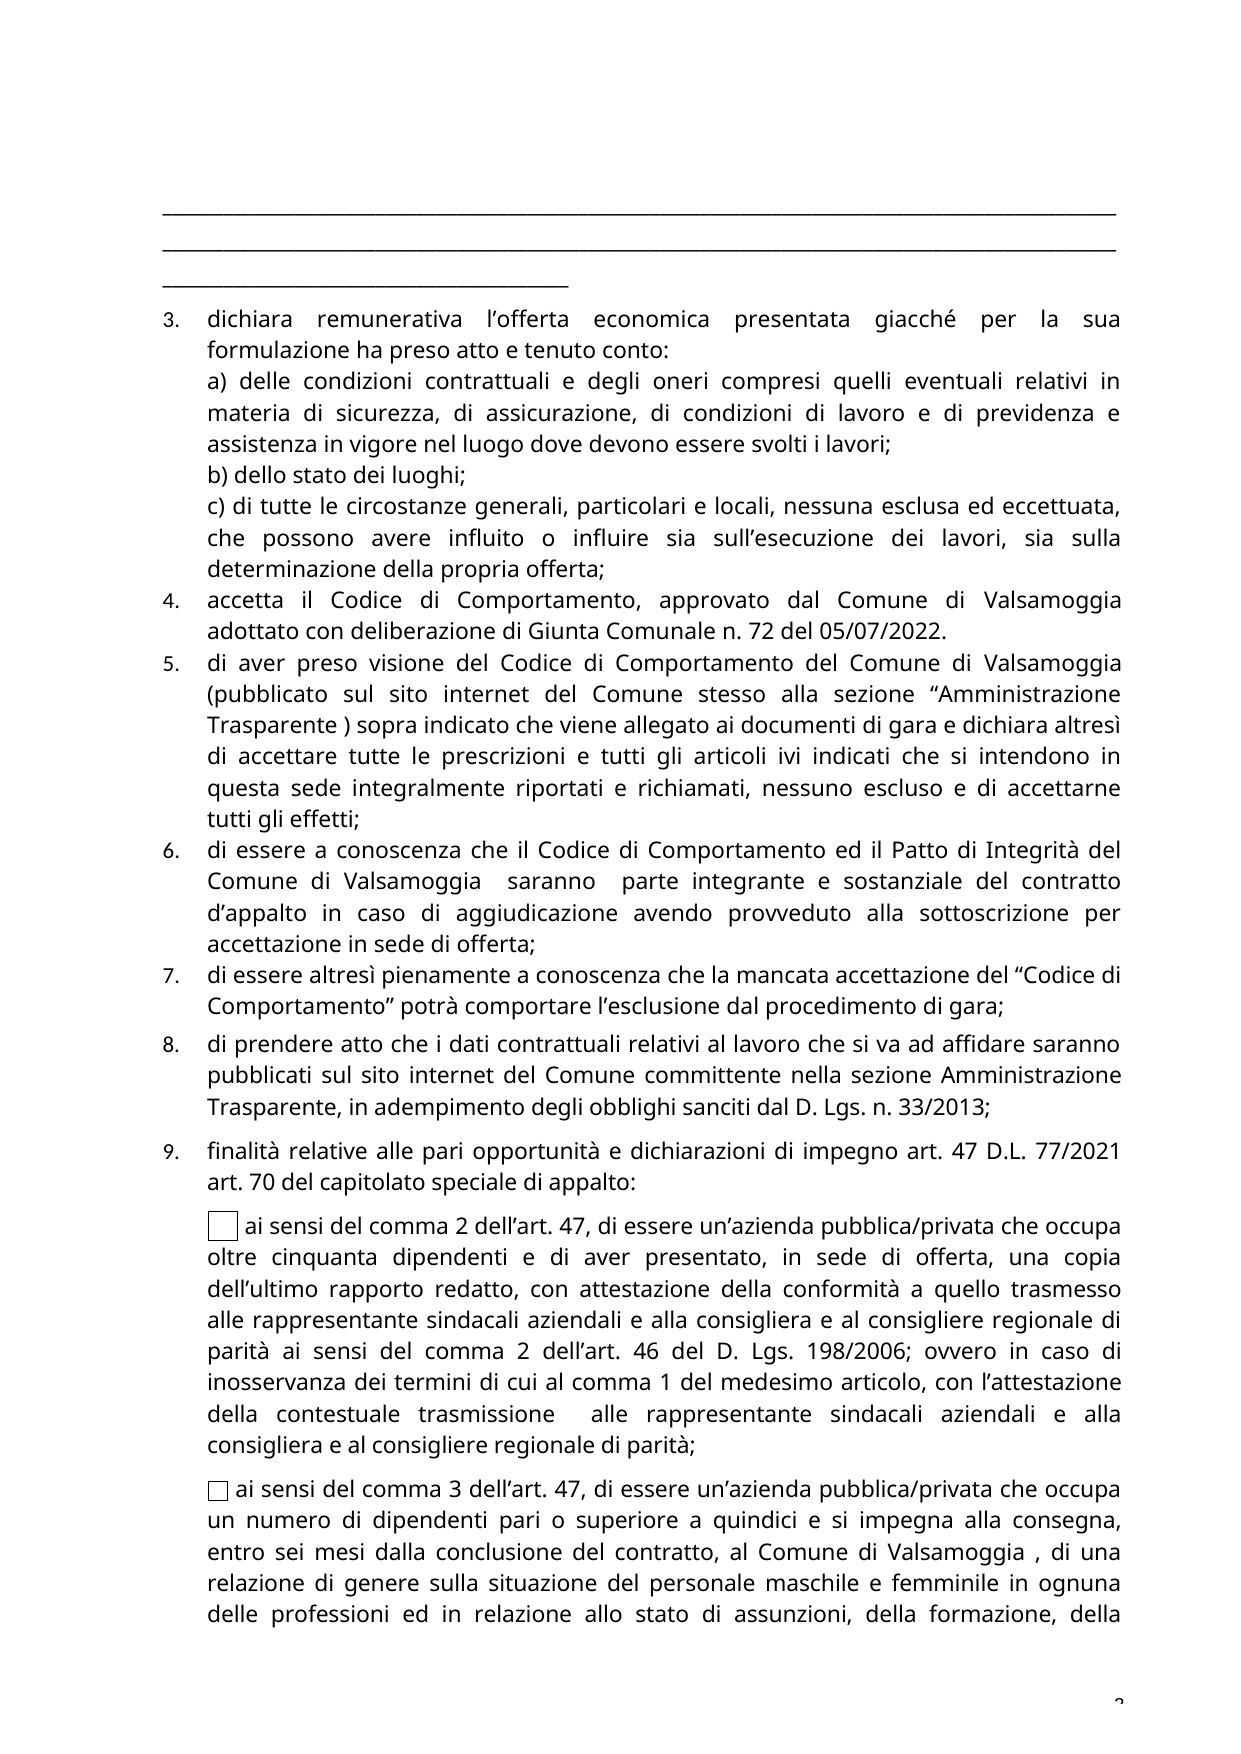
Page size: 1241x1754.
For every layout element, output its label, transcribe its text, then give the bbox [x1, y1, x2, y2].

list dichiara remunerativa l’offerta economica presentata giacché per la sua formulazione ha preso atto e tenuto conto: [162, 303, 1122, 365]
text ai sensi del comma 3 dell’art. 47, di essere un’azienda pubblica/privata che occupa un numero di dipendenti pari o superiore a quindici e si impegna alla consegna, entro sei mesi dalla conclusione del contratto, al Comune di Valsamoggia , di una relazione di genere sulla situazione del personale maschile e femminile in ognuna delle professioni ed in relazione allo stato di assunzioni, della formazione, della [162, 1473, 1122, 1629]
list accetta il Codice di Comportamento, approvato dal Comune di Valsamoggia adottato con deliberazione di Giunta Comunale n. 72 del 05/07/2022. [162, 584, 1122, 646]
list di essere a conoscenza che il Codice di Comportamento ed il Patto di Integrità del Comune di Valsamoggia saranno parte integrante e sostanziale del contratto d’appalto in caso di aggiudicazione avendo provveduto alla sottoscrizione per accettazione in sede di offerta; [162, 834, 1122, 959]
list c) di tutte le circostanze generali, particolari e locali, nessuna esclusa ed eccettuata, che possono avere influito o influire sia sull’esecuzione dei lavori, sia sulla determinazione della propria offerta; [207, 490, 1122, 584]
list di essere altresì pienamente a conoscenza che la mancata accettazione del “Codice di Comportamento” potrà comportare l’esclusione dal procedimento di gara; [162, 959, 1122, 1021]
text ____________________________________________________________________________________________________________________________________________________________________________________________________________________________________ [162, 188, 1122, 292]
list finalità relative alle pari opportunità e dichiarazioni di impegno art. 47 D.L. 77/2021 art. 70 del capitolato speciale di appalto: [162, 1134, 1122, 1197]
list b) dello stato dei luoghi; [207, 459, 1122, 490]
list di aver preso visione del Codice di Comportamento del Comune di Valsamoggia (pubblicato sul sito internet del Comune stesso alla sezione “Amministrazione Trasparente ) sopra indicato che viene allegato ai documenti di gara e dichiara altresì di accettare tutte le prescrizioni e tutti gli articoli ivi indicati che si intendono in questa sede integralmente riportati e richiamati, nessuno escluso e di accettarne tutti gli effetti; [162, 646, 1122, 834]
list di prendere atto che i dati contrattuali relativi al lavoro che si va ad affidare saranno pubblicati sul sito internet del Comune committente nella sezione Amministrazione Trasparente, in adempimento degli obblighi sanciti dal D. Lgs. n. 33/2013; [162, 1028, 1122, 1122]
text ai sensi del comma 2 dell’art. 47, di essere un’azienda pubblica/privata che occupa oltre cinquanta dipendenti e di aver presentato, in sede di offerta, una copia dell’ultimo rapporto redatto, con attestazione della conformità a quello trasmesso alle rappresentante sindacali aziendali e alla consigliera e al consigliere regionale di parità ai sensi del comma 2 dell’art. 46 del D. Lgs. 198/2006; ovvero in caso di inosservanza dei termini di cui al comma 1 del medesimo articolo, con l’attestazione della contestuale trasmissione alle rappresentante sindacali aziendali e alla consigliera e al consigliere regionale di parità; [162, 1210, 1122, 1460]
list a) delle condizioni contrattuali e degli oneri compresi quelli eventuali relativi in materia di sicurezza, di assicurazione, di condizioni di lavoro e di previdenza e assistenza in vigore nel luogo dove devono essere svolti i lavori; [207, 365, 1122, 459]
